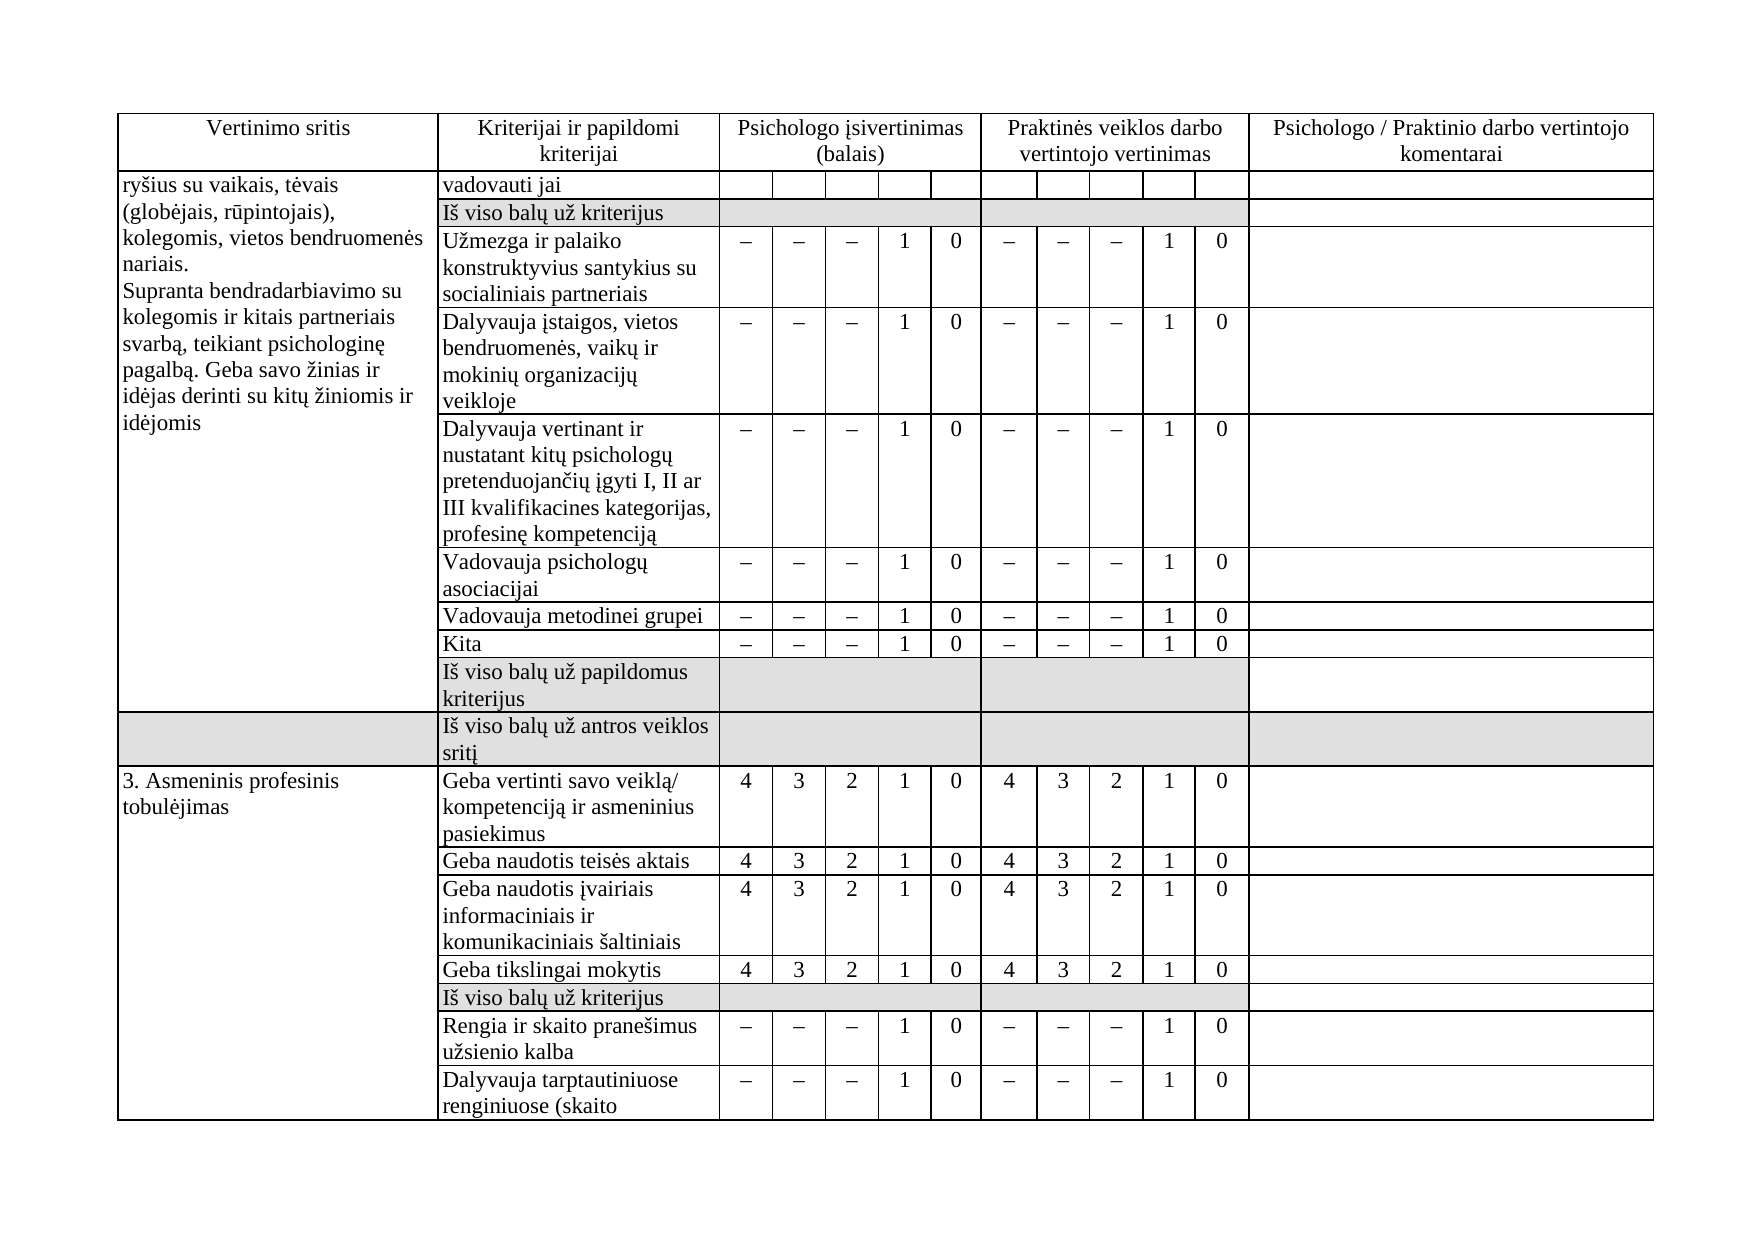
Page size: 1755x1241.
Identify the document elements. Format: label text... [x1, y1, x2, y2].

table_cell 0 [932, 308, 980, 413]
table_cell – [826, 1066, 878, 1119]
table_cell – [720, 308, 772, 413]
table_cell 3 [1038, 172, 1089, 198]
table_cell [1250, 548, 1653, 601]
table_cell 0 [932, 848, 980, 874]
table_cell – [982, 1012, 1036, 1064]
table_cell [1250, 984, 1653, 1010]
table_cell 1 [879, 548, 930, 601]
table_cell Vadovauja metodinei grupei [439, 603, 719, 629]
table_cell 4 [982, 848, 1036, 874]
table_cell [1250, 876, 1653, 954]
table_cell Iš viso balų už papildomus kriterijus [439, 658, 719, 711]
table_cell 0 [932, 876, 980, 954]
table_header Psichologo / Praktinio darbo vertintojo komentarai [1250, 114, 1653, 170]
table_cell 3 [773, 876, 825, 954]
table_cell [1250, 603, 1653, 629]
table_cell – [826, 548, 878, 601]
table_cell 3 [773, 848, 825, 874]
table_cell 1 [1144, 548, 1194, 601]
table_header Psichologo įsivertinimas (balais) [720, 114, 980, 170]
table_cell 2 [1090, 956, 1142, 982]
table_cell 3 [773, 767, 825, 846]
table_cell [1250, 658, 1653, 711]
table_cell [720, 200, 980, 226]
table_cell 3 [1038, 956, 1089, 982]
table_cell 2 [1090, 767, 1142, 846]
table_cell 1 [1144, 308, 1194, 413]
table_header Vertinimo sritis [119, 114, 437, 170]
table_cell – [773, 603, 825, 629]
table_cell [720, 172, 772, 198]
table_cell 0 [932, 631, 980, 657]
table_cell [982, 713, 1248, 765]
table_cell – [773, 227, 825, 306]
table_cell – [720, 415, 772, 547]
table_cell 3 [1038, 767, 1089, 846]
table_cell [1250, 767, 1653, 846]
table_cell 0 [932, 227, 980, 306]
table_cell 1 [879, 1066, 930, 1119]
table_cell Užmezga ir palaiko konstruktyvius santykius su socialiniais partneriais [439, 227, 719, 306]
table_cell 0 [1196, 308, 1248, 413]
table_cell – [1090, 603, 1142, 629]
table_cell Iš viso balų už kriterijus [439, 200, 719, 226]
table_cell 0 [932, 548, 980, 601]
table_cell 3 [1038, 876, 1089, 954]
table_cell 1 [879, 631, 930, 657]
table_cell 1 [1144, 1012, 1194, 1064]
table_cell 4 [982, 767, 1036, 846]
table_cell – [1038, 603, 1089, 629]
table_cell [982, 200, 1248, 226]
table_cell 0 [932, 603, 980, 629]
table_cell – [826, 603, 878, 629]
table_cell Iš viso balų už antros veiklos sritį [439, 713, 719, 765]
table_cell [773, 172, 825, 198]
table_cell 1 [1144, 227, 1194, 306]
table_cell 1 [879, 848, 930, 874]
table_cell – [1090, 227, 1142, 306]
table_cell – [773, 1012, 825, 1064]
table_cell – [773, 548, 825, 601]
table_cell Kita [439, 631, 719, 657]
table_cell 1 [1144, 172, 1194, 198]
table_cell [119, 713, 437, 765]
table_cell 2 [826, 956, 878, 982]
table_cell – [720, 603, 772, 629]
table_cell 2 [1090, 172, 1142, 198]
table_cell [879, 172, 930, 198]
table_cell 3. Asmeninis profesinis tobulėjimas [119, 767, 437, 1119]
table_cell 1 [879, 603, 930, 629]
table_cell [1250, 200, 1653, 226]
table_cell – [826, 1012, 878, 1064]
table_cell – [982, 415, 1036, 547]
table_cell 4 [982, 876, 1036, 954]
table_cell 4 [720, 956, 772, 982]
table_cell 4 [720, 767, 772, 846]
table_cell – [773, 1066, 825, 1119]
table_cell – [1038, 415, 1089, 547]
table_cell Geba naudotis teisės aktais [439, 848, 719, 874]
table_cell – [720, 548, 772, 601]
table_cell 0 [1196, 415, 1248, 547]
table_cell Iš viso balų už kriterijus [439, 984, 719, 1010]
table_header Kriterijai ir papildomi kriterijai [439, 114, 719, 170]
table_cell 1 [879, 767, 930, 846]
table_cell 3 [1038, 848, 1089, 874]
table_cell 1 [879, 876, 930, 954]
table_cell [982, 984, 1248, 1010]
table_cell 1 [1144, 767, 1194, 846]
table_cell 2 [826, 848, 878, 874]
table_cell 0 [1196, 848, 1248, 874]
table_cell 1 [879, 956, 930, 982]
table_cell – [982, 227, 1036, 306]
table_cell 2 [1090, 848, 1142, 874]
table_cell 1 [1144, 956, 1194, 982]
table_cell – [1038, 308, 1089, 413]
table_cell – [720, 227, 772, 306]
table_cell 0 [1196, 876, 1248, 954]
table_cell – [1090, 415, 1142, 547]
table_cell 1 [879, 415, 930, 547]
table_cell – [982, 1066, 1036, 1119]
table_cell [932, 172, 980, 198]
table_cell 0 [932, 767, 980, 846]
table_cell 1 [1144, 415, 1194, 547]
table_cell [1250, 713, 1653, 765]
table_cell – [1090, 1066, 1142, 1119]
table_cell 0 [1196, 1012, 1248, 1064]
table_cell [720, 658, 980, 711]
table_cell 1 [1144, 631, 1194, 657]
table_cell – [826, 415, 878, 547]
table_cell 0 [1196, 631, 1248, 657]
table_cell 1 [1144, 876, 1194, 954]
table_cell – [773, 308, 825, 413]
table_cell [982, 172, 1036, 198]
table_cell 2 [826, 876, 878, 954]
table_cell – [826, 227, 878, 306]
table_cell 0 [932, 1012, 980, 1064]
table_cell 1 [1144, 1066, 1194, 1119]
table_header Praktinės veiklos darbo vertintojo vertinimas (balais) [982, 114, 1248, 170]
table_cell [1196, 172, 1248, 198]
table_cell – [1090, 631, 1142, 657]
table_cell 2 [826, 767, 878, 846]
table_cell [1250, 1066, 1653, 1119]
table_cell 4 [982, 956, 1036, 982]
table_cell – [982, 603, 1036, 629]
table_cell – [826, 631, 878, 657]
table_cell [1250, 415, 1653, 547]
table_cell – [1038, 227, 1089, 306]
table_cell Rengia ir skaito pranešimus užsienio kalba [439, 1012, 719, 1064]
table_cell 0 [932, 415, 980, 547]
table_cell 0 [1196, 767, 1248, 846]
table_cell 1 [879, 227, 930, 306]
table_cell 4 [720, 848, 772, 874]
table_cell Dalyvauja įstaigos, vietos bendruomenės, vaikų ir mokinių organizacijų veikloje [439, 308, 719, 413]
table_cell – [1038, 548, 1089, 601]
table_cell 0 [1196, 603, 1248, 629]
table_cell Dalyvauja tarptautiniuose renginiuose (skaito [439, 1066, 719, 1119]
table_cell 1 [1144, 603, 1194, 629]
table_cell [720, 984, 980, 1010]
table_cell 0 [932, 1066, 980, 1119]
table_cell – [1090, 308, 1142, 413]
table_cell [1250, 172, 1653, 198]
table_cell – [720, 1012, 772, 1064]
table_cell – [826, 308, 878, 413]
table_cell [1250, 631, 1653, 657]
table_cell 0 [1196, 956, 1248, 982]
table_cell Geba naudotis įvairiais informaciniais ir komunikaciniais šaltiniais [439, 876, 719, 954]
table_cell Vadovauja psichologų asociacijai [439, 548, 719, 601]
table_cell Dalyvauja vertinant ir nustatant kitų psichologų pretenduojančių įgyti I, II ar III kvalifikacines kategorijas, profesinę kompetenciją [439, 415, 719, 547]
table_cell [826, 172, 878, 198]
table_cell 0 [1196, 1066, 1248, 1119]
table_cell vadovauti jai [439, 172, 719, 198]
table_cell 1 [1144, 848, 1194, 874]
table_cell – [982, 631, 1036, 657]
table_cell 2 [1090, 876, 1142, 954]
table_cell [720, 713, 980, 765]
table_cell – [1090, 1012, 1142, 1064]
table_cell 0 [1196, 548, 1248, 601]
table_cell – [1090, 548, 1142, 601]
table_cell [1250, 308, 1653, 413]
table_cell [1250, 1012, 1653, 1064]
table_cell – [773, 415, 825, 547]
table_cell 0 [1196, 227, 1248, 306]
table_cell 4 [720, 876, 772, 954]
table_cell 1 [879, 1012, 930, 1064]
table_cell [982, 658, 1248, 711]
table_cell [1250, 848, 1653, 874]
table_cell ryšius su vaikais, tėvais (globėjais, rūpintojais), kolegomis, vietos bendruomenės nariais. Supranta bendradarbiavimo su kolegomis ir kitais partneriais svarbą, teikiant psichologinę pagalbą. Geba savo žinias ir idėjas derinti su kitų žiniomis ir idėjomis [119, 172, 437, 711]
table_cell – [1038, 631, 1089, 657]
table_cell – [1038, 1066, 1089, 1119]
table_cell Geba tikslingai mokytis [439, 956, 719, 982]
table_cell [1250, 227, 1653, 306]
table_cell – [720, 1066, 772, 1119]
table_cell 0 [932, 956, 980, 982]
table_cell 1 [879, 308, 930, 413]
table_cell 3 [773, 956, 825, 982]
table_cell – [773, 631, 825, 657]
table_cell – [720, 631, 772, 657]
table_cell [1250, 956, 1653, 982]
table_cell – [1038, 1012, 1089, 1064]
table_cell Geba vertinti savo veiklą/ kompetenciją ir asmeninius pasiekimus [439, 767, 719, 846]
table_cell – [982, 308, 1036, 413]
table_cell – [982, 548, 1036, 601]
